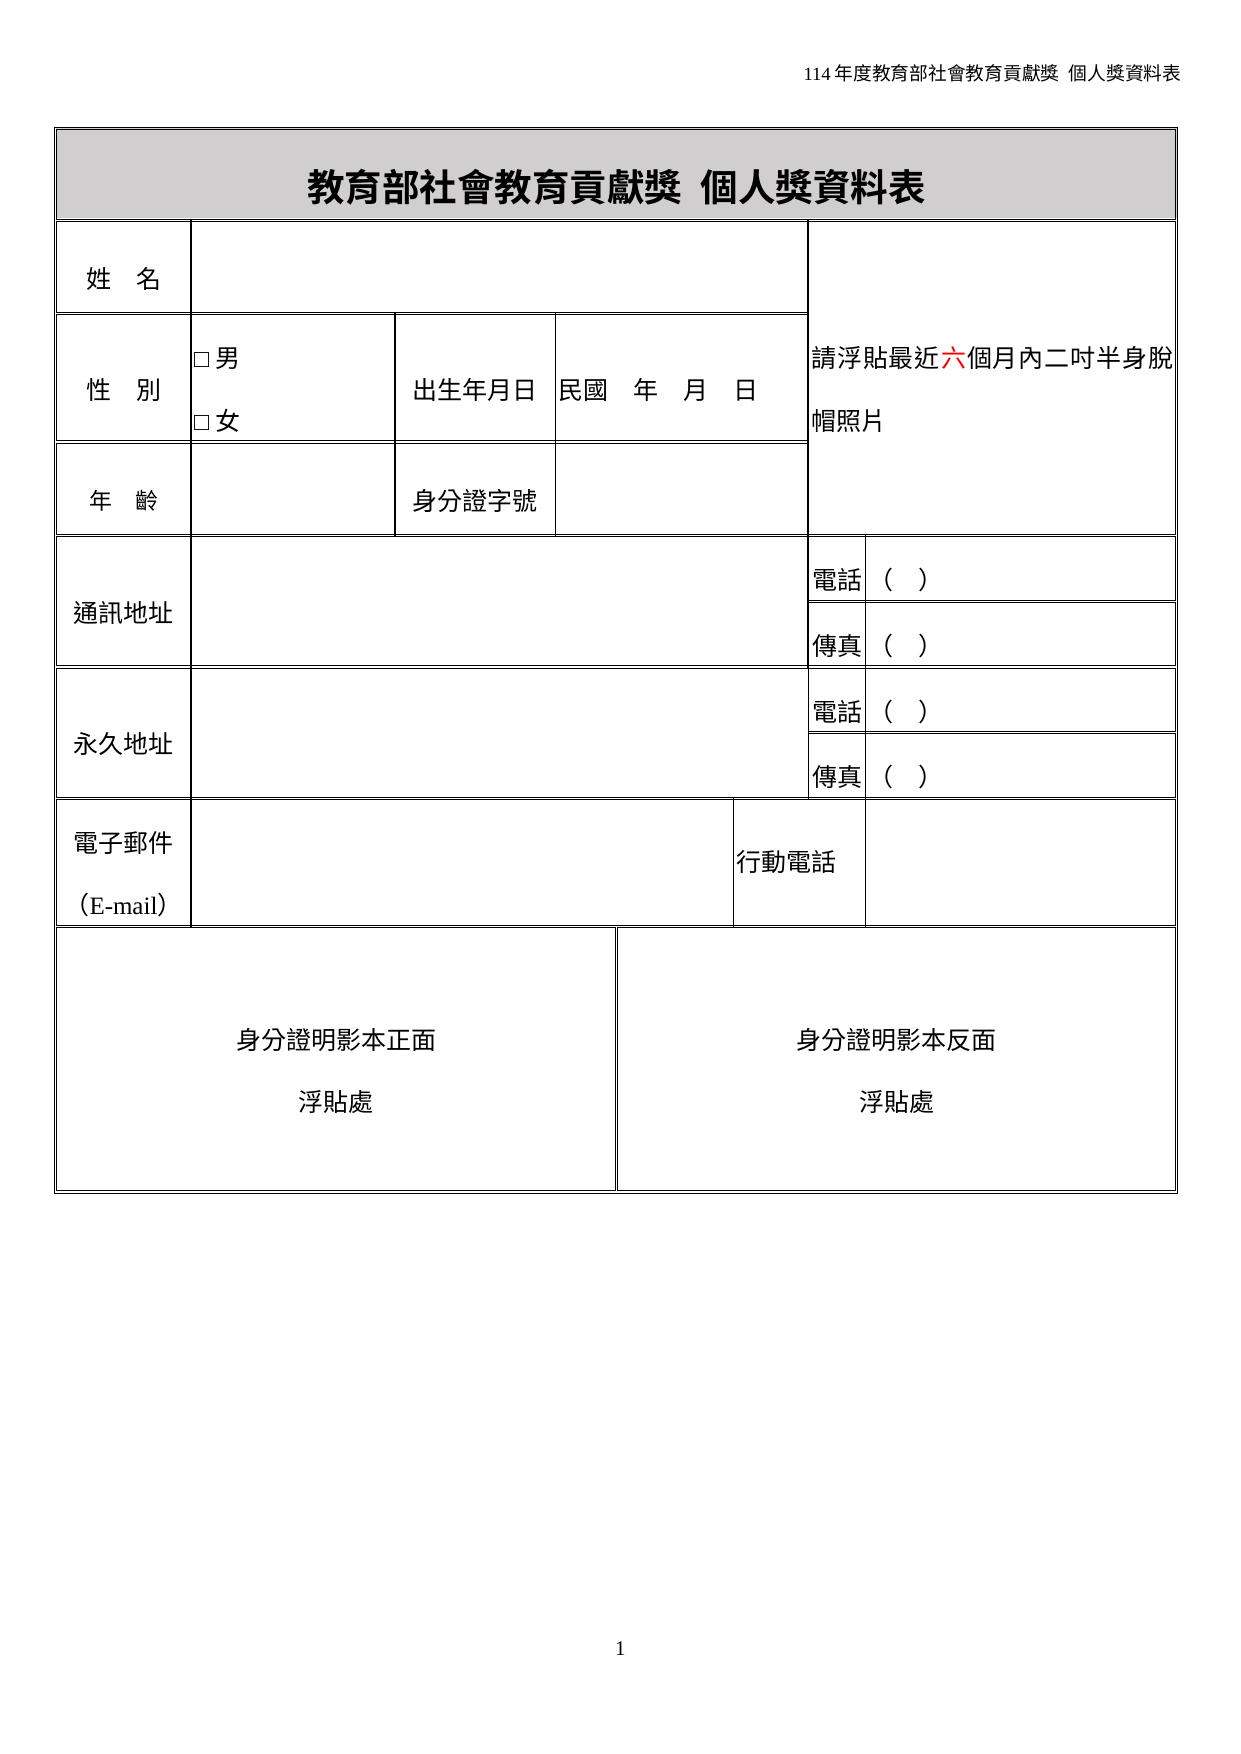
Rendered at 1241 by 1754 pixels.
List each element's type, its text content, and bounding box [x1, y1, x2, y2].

table_cell （ ） [866, 734, 1175, 797]
table_cell （ ） [866, 537, 1175, 600]
table_cell 電話 [809, 537, 865, 600]
table_cell 傳真 [809, 734, 865, 797]
table_cell 傳真 [809, 603, 865, 665]
table_cell 身分證字號 [396, 444, 555, 534]
table_cell 請浮貼最近六個月內二吋半身脫帽照片 [809, 222, 1175, 534]
table_cell 民國 年 月 日 [556, 315, 807, 440]
table_cell 電子郵件 （E-mail） [57, 800, 190, 925]
table_cell [192, 537, 807, 665]
table_cell □ 男 □ 女 [192, 315, 394, 440]
table_cell 身分證明影本反面 浮貼處 [618, 928, 1175, 1190]
table_cell 電話 [809, 669, 865, 731]
table_cell （ ） [866, 669, 1175, 731]
table_cell 永久地址 [57, 669, 190, 797]
table_cell 出生年月日 [396, 315, 555, 440]
table_cell [192, 444, 394, 534]
table_cell （ ） [866, 603, 1175, 665]
table_cell [192, 669, 808, 797]
table_cell 行動電話 [734, 800, 865, 925]
table_cell 性 別 [57, 315, 190, 440]
table_cell 通訊地址 [57, 537, 190, 665]
table_cell [556, 444, 807, 534]
table_cell [192, 222, 807, 312]
table_cell 年 齡 [57, 444, 190, 534]
table_header 教育部社會教育貢獻獎 個人獎資料表 [57, 130, 1175, 218]
table_cell [192, 800, 733, 925]
table_cell 姓 名 [57, 222, 190, 312]
table_cell 身分證明影本正面 浮貼處 [57, 928, 615, 1190]
table_cell [866, 800, 1175, 925]
